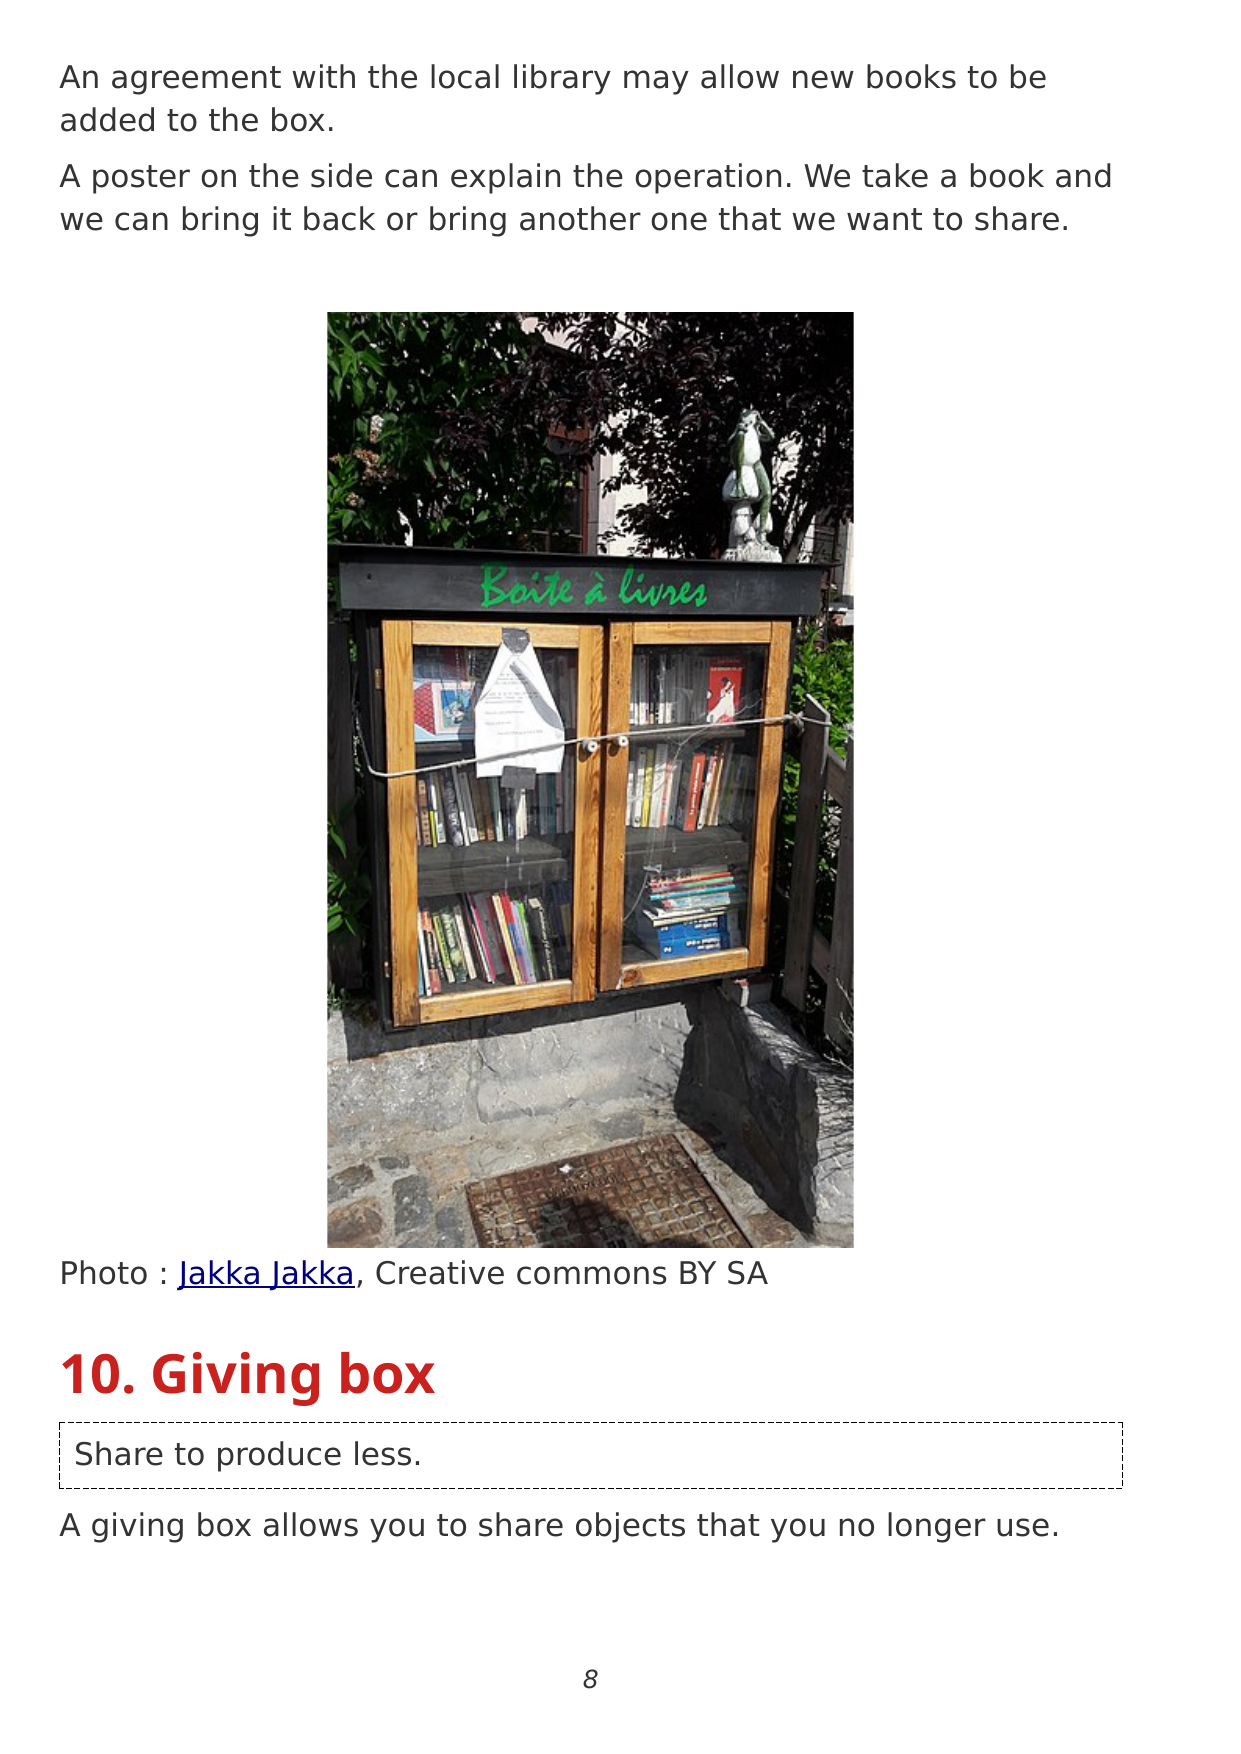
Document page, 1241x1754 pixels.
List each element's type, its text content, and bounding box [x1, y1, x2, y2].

text A giving box allows you to share objects that you no longer use. [59, 1507, 1122, 1543]
text An agreement with the local library may allow new books to be added to the box. [59, 59, 1122, 139]
subtitle Giving box [59, 1336, 1122, 1409]
text Share to produce less. [59, 1422, 1122, 1488]
text Photo : Jakka Jakka, Creative commons BY SA [59, 312, 1122, 1292]
picture [327, 312, 854, 1248]
text A poster on the side can explain the operation. We take a book and we can bring it back or bring another one that we want to share. [59, 158, 1122, 238]
